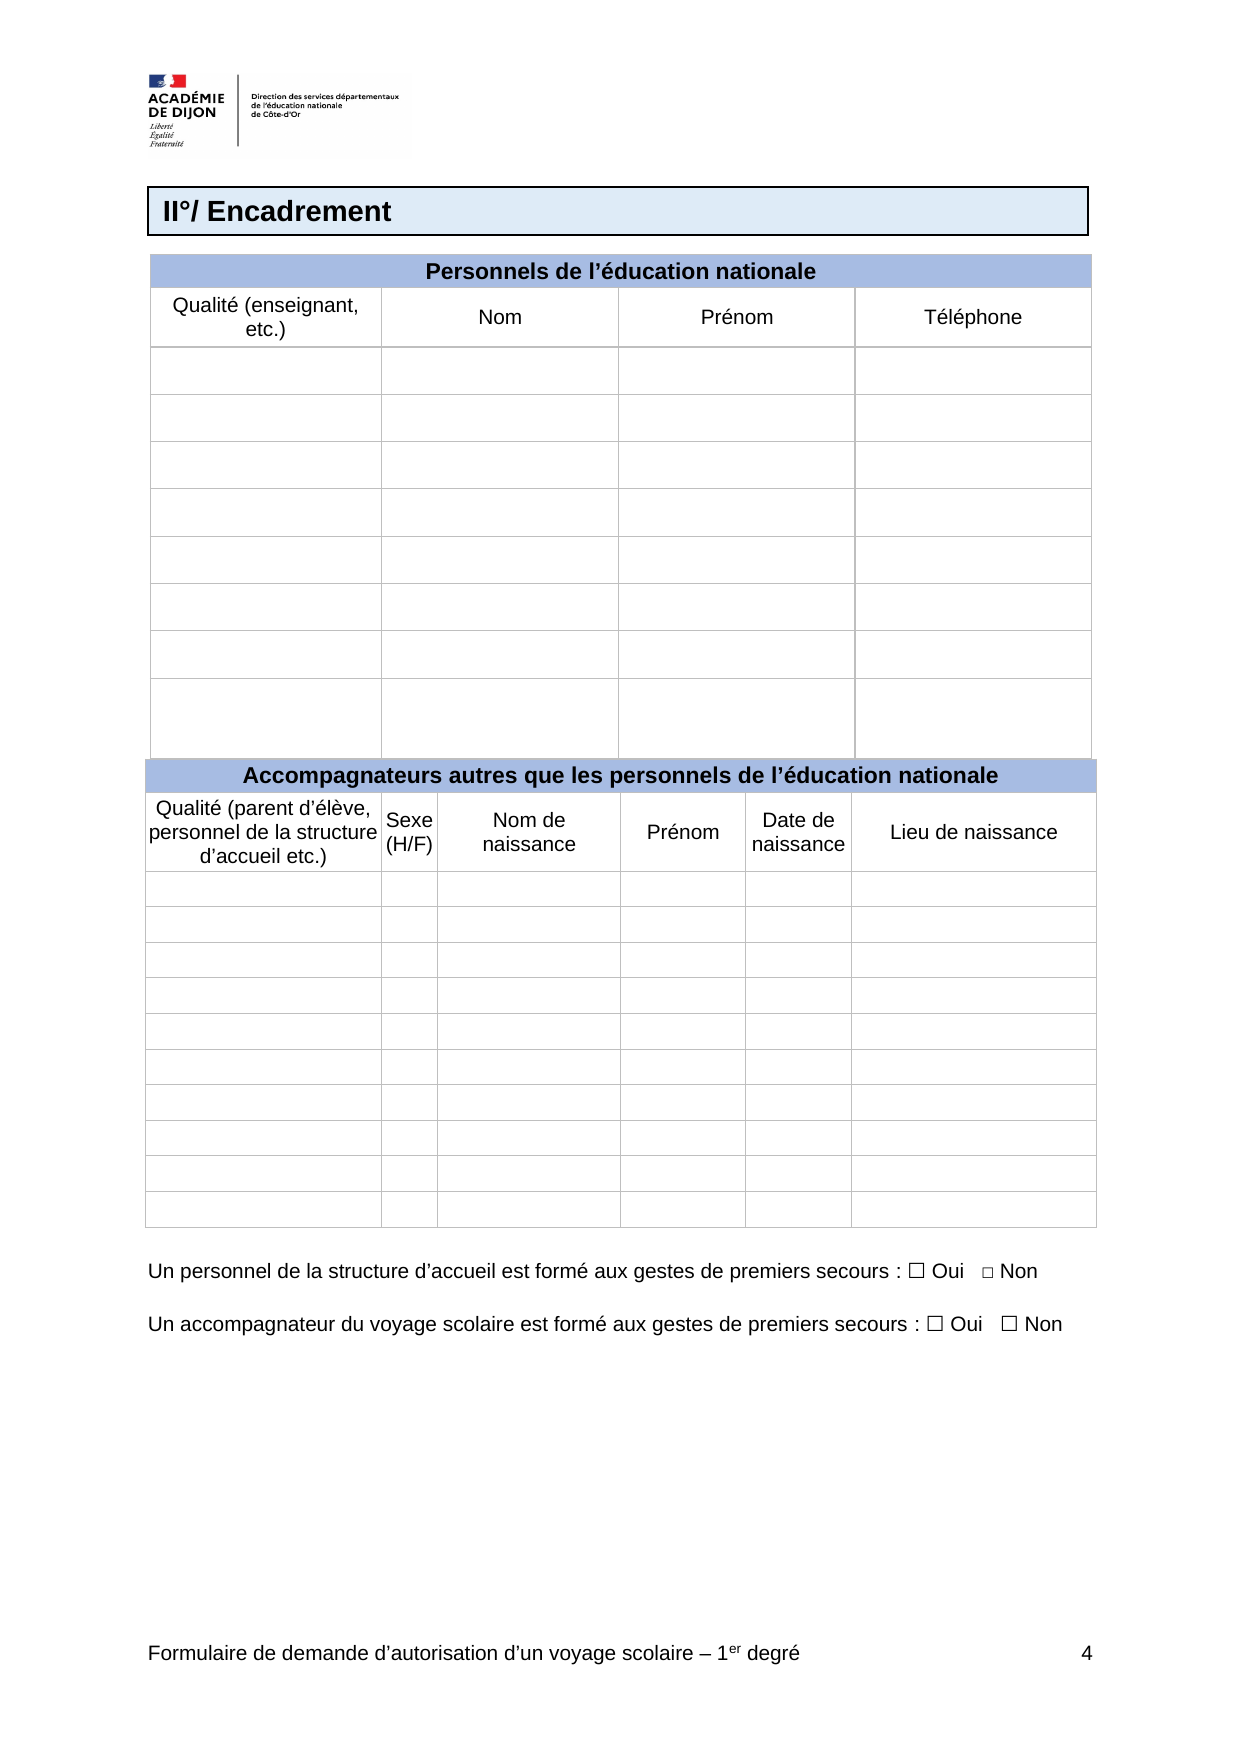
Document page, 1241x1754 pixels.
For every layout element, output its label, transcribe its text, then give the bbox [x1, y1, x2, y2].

table_cell [746, 872, 851, 906]
table_cell [852, 907, 1096, 942]
table_cell [621, 1050, 745, 1084]
table_cell Sexe (H/F) [382, 793, 437, 871]
table_cell [621, 978, 745, 1013]
table_cell [146, 1014, 381, 1048]
table_cell [382, 1192, 437, 1227]
table_cell [746, 943, 851, 977]
table_cell [382, 537, 618, 583]
table_cell [382, 907, 437, 942]
table_cell [746, 907, 851, 942]
table_cell [619, 537, 854, 583]
table_cell [146, 1121, 381, 1155]
table_cell [146, 907, 381, 942]
table_cell [746, 1085, 851, 1120]
table_cell Date de naissance [746, 793, 851, 871]
subtitle Un personnel de la structure d’accueil est formé aux gestes de premiers secours : ☐ Oui ☐ Non [148, 1256, 1094, 1285]
table_cell [438, 1156, 620, 1191]
table_cell Prénom [619, 288, 854, 346]
table_cell [852, 1085, 1096, 1120]
table_cell [856, 442, 1091, 488]
table_cell [382, 348, 618, 394]
table_cell [382, 489, 618, 536]
table_cell Nom de naissance [438, 793, 620, 871]
table_cell [438, 1121, 620, 1155]
table_cell [852, 1050, 1096, 1084]
table_cell [382, 442, 618, 488]
table_cell [438, 907, 620, 942]
table_cell [382, 1014, 437, 1048]
table_cell [619, 348, 854, 394]
table_cell [438, 978, 620, 1013]
table_cell [856, 679, 1091, 757]
subtitle II°/ Encadrement [163, 194, 1073, 227]
table_cell [146, 978, 381, 1013]
table_cell [438, 872, 620, 906]
table_cell [852, 1192, 1096, 1227]
table_cell [856, 348, 1091, 394]
table_cell [619, 395, 854, 441]
table_cell [382, 679, 618, 757]
subtitle Un accompagnateur du voyage scolaire est formé aux gestes de premiers secours : ☐ Oui ☐ Non [148, 1309, 1094, 1337]
table_cell [856, 537, 1091, 583]
table_cell [621, 1192, 745, 1227]
table_cell [746, 1121, 851, 1155]
table_cell [852, 943, 1096, 977]
table_cell [146, 1192, 381, 1227]
table_cell [382, 1156, 437, 1191]
table_cell [856, 489, 1091, 536]
table_cell Prénom [621, 793, 745, 871]
table_cell [382, 1050, 437, 1084]
table_cell [852, 872, 1096, 906]
table_cell [382, 872, 437, 906]
table_cell Qualité (parent d’élève, personnel de la structure d’accueil etc.) [146, 793, 381, 871]
table_cell [746, 1192, 851, 1227]
table_cell [619, 631, 854, 677]
table_cell [746, 1014, 851, 1048]
table_cell [621, 1121, 745, 1155]
table_cell [856, 584, 1091, 630]
table_cell [151, 442, 381, 488]
table_cell [438, 1050, 620, 1084]
table_cell [746, 1156, 851, 1191]
table_cell [852, 978, 1096, 1013]
table_cell [382, 943, 437, 977]
table_cell [382, 584, 618, 630]
table_cell [146, 872, 381, 906]
table_cell [151, 348, 381, 394]
table_cell [151, 631, 381, 677]
table_cell [619, 442, 854, 488]
table_cell [621, 943, 745, 977]
table_cell [438, 1014, 620, 1048]
table_cell [746, 1050, 851, 1084]
table_cell [151, 679, 381, 757]
table_cell [621, 872, 745, 906]
table_cell [146, 1085, 381, 1120]
table_cell [382, 631, 618, 677]
table_header Accompagnateurs autres que les personnels de l’éducation nationale [146, 760, 1096, 792]
table_cell [382, 395, 618, 441]
table_cell [621, 1014, 745, 1048]
table_cell [438, 1192, 620, 1227]
table_cell [619, 679, 854, 757]
table_cell [852, 1121, 1096, 1155]
table_cell [146, 1050, 381, 1084]
table_header Personnels de l’éducation nationale [151, 255, 1091, 287]
table_cell Qualité (enseignant, etc.) [151, 288, 381, 346]
table_cell [621, 907, 745, 942]
table_cell [852, 1156, 1096, 1191]
table_cell [438, 1085, 620, 1120]
table_cell [438, 943, 620, 977]
table_cell [621, 1085, 745, 1120]
table_cell [856, 631, 1091, 677]
table_cell [382, 978, 437, 1013]
table_cell [382, 1085, 437, 1120]
picture [147, 73, 412, 159]
table_cell Lieu de naissance [852, 793, 1096, 871]
table_cell [621, 1156, 745, 1191]
table_cell [151, 489, 381, 536]
table_cell [146, 1156, 381, 1191]
table_cell [382, 1121, 437, 1155]
table_cell [856, 395, 1091, 441]
table_cell Nom [382, 288, 618, 346]
table_cell [151, 537, 381, 583]
table_cell [852, 1014, 1096, 1048]
table_cell [146, 943, 381, 977]
table_cell [151, 395, 381, 441]
table_cell [746, 978, 851, 1013]
table_cell Téléphone [856, 288, 1091, 346]
table_cell [619, 489, 854, 536]
table_cell [619, 584, 854, 630]
table_cell [151, 584, 381, 630]
